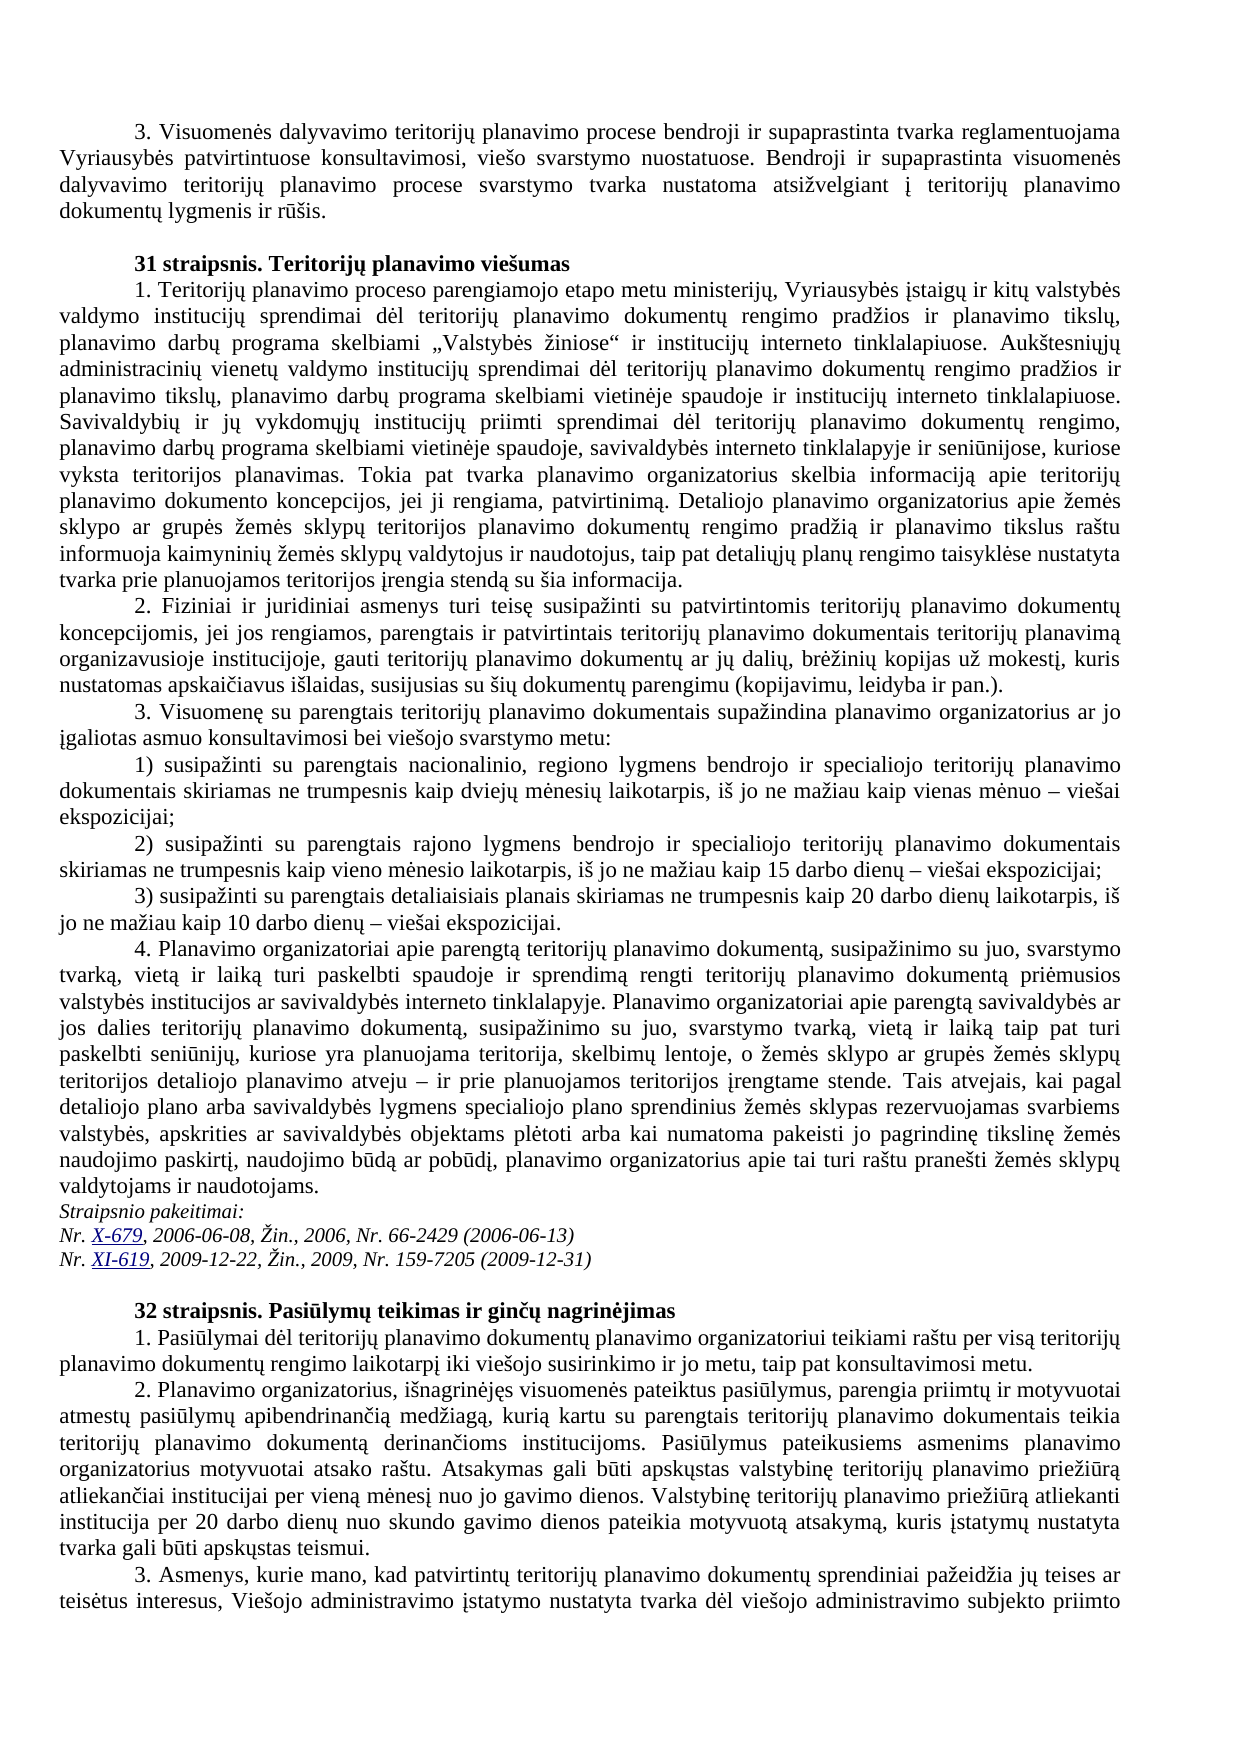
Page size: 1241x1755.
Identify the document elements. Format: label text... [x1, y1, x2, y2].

text 2. Fiziniai ir juridiniai asmenys turi teisę susipažinti su patvirtintomis teritorijų planavimo dokumentų koncepcijomis, jei jos rengiamos, parengtais ir patvirtintais teritorijų planavimo dokumentais teritorijų planavimą organizavusioje institucijoje, gauti teritorijų planavimo dokumentų ar jų dalių, brėžinių kopijas už mokestį, kuris nustatomas apskaičiavus išlaidas, susijusias su šių dokumentų parengimu (kopijavimu, leidyba ir pan.). [59, 592, 1122, 698]
text 1. Pasiūlymai dėl teritorijų planavimo dokumentų planavimo organizatoriui teikiami raštu per visą teritorijų planavimo dokumentų rengimo laikotarpį iki viešojo susirinkimo ir jo metu, taip pat konsultavimosi metu. [59, 1323, 1122, 1376]
text 1. Teritorijų planavimo proceso parengiamojo etapo metu ministerijų, Vyriausybės įstaigų ir kitų valstybės valdymo institucijų sprendimai dėl teritorijų planavimo dokumentų rengimo pradžios ir planavimo tikslų, planavimo darbų programa skelbiami „Valstybės žiniose“ ir institucijų interneto tinklalapiuose. Aukštesniųjų administracinių vienetų valdymo institucijų sprendimai dėl teritorijų planavimo dokumentų rengimo pradžios ir planavimo tikslų, planavimo darbų programa skelbiami vietinėje spaudoje ir institucijų interneto tinklalapiuose. Savivaldybių ir jų vykdomųjų institucijų priimti sprendimai dėl teritorijų planavimo dokumentų rengimo, planavimo darbų programa skelbiami vietinėje spaudoje, savivaldybės interneto tinklalapyje ir seniūnijose, kuriose vyksta teritorijos planavimas. Tokia pat tvarka planavimo organizatorius skelbia informaciją apie teritorijų planavimo dokumento koncepcijos, jei ji rengiama, patvirtinimą. Detaliojo planavimo organizatorius apie žemės sklypo ar grupės žemės sklypų teritorijos planavimo dokumentų rengimo pradžią ir planavimo tikslus raštu informuoja kaimyninių žemės sklypų valdytojus ir naudotojus, taip pat detaliųjų planų rengimo taisyklėse nustatyta tvarka prie planuojamos teritorijos įrengia stendą su šia informacija. [59, 276, 1122, 592]
text 3) susipažinti su parengtais detaliaisiais planais skiriamas ne trumpesnis kaip 20 darbo dienų laikotarpis, iš jo ne mažiau kaip 10 darbo dienų – viešai ekspozicijai. [59, 882, 1122, 935]
text Nr. XI-619, 2009-12-22, Žin., 2009, Nr. 159-7205 (2009-12-31) [59, 1247, 1122, 1271]
text 2) susipažinti su parengtais rajono lygmens bendrojo ir specialiojo teritorijų planavimo dokumentais skiriamas ne trumpesnis kaip vieno mėnesio laikotarpis, iš jo ne mažiau kaip 15 darbo dienų – viešai ekspozicijai; [59, 830, 1122, 882]
text 4. Planavimo organizatoriai apie parengtą teritorijų planavimo dokumentą, susipažinimo su juo, svarstymo tvarką, vietą ir laiką turi paskelbti spaudoje ir sprendimą rengti teritorijų planavimo dokumentą priėmusios valstybės institucijos ar savivaldybės interneto tinklalapyje. Planavimo organizatoriai apie parengtą savivaldybės ar jos dalies teritorijų planavimo dokumentą, susipažinimo su juo, svarstymo tvarką, vietą ir laiką taip pat turi paskelbti seniūnijų, kuriose yra planuojama teritorija, skelbimų lentoje, o žemės sklypo ar grupės žemės sklypų teritorijos detaliojo planavimo atveju – ir prie planuojamos teritorijos įrengtame stende. Tais atvejais, kai pagal detaliojo plano arba savivaldybės lygmens specialiojo plano sprendinius žemės sklypas rezervuojamas svarbiems valstybės, apskrities ar savivaldybės objektams plėtoti arba kai numatoma pakeisti jo pagrindinę tikslinę žemės naudojimo paskirtį, naudojimo būdą ar pobūdį, planavimo organizatorius apie tai turi raštu pranešti žemės sklypų valdytojams ir naudotojams. [59, 935, 1122, 1199]
text 3. Asmenys, kurie mano, kad patvirtintų teritorijų planavimo dokumentų sprendiniai pažeidžia jų teises ar teisėtus interesus, Viešojo administravimo įstatymo nustatyta tvarka dėl viešojo administravimo subjekto priimto [59, 1561, 1122, 1613]
text Straipsnio pakeitimai: [59, 1199, 1122, 1223]
text 31 straipsnis. Teritorijų planavimo viešumas [59, 250, 1122, 276]
text 3. Visuomenės dalyvavimo teritorijų planavimo procese bendroji ir supaprastinta tvarka reglamentuojama Vyriausybės patvirtintuose konsultavimosi, viešo svarstymo nuostatuose. Bendroji ir supaprastinta visuomenės dalyvavimo teritorijų planavimo procese svarstymo tvarka nustatoma atsižvelgiant į teritorijų planavimo dokumentų lygmenis ir rūšis. [59, 118, 1122, 223]
text 32 straipsnis. Pasiūlymų teikimas ir ginčų nagrinėjimas [59, 1297, 1122, 1323]
text 3. Visuomenę su parengtais teritorijų planavimo dokumentais supažindina planavimo organizatorius ar jo įgaliotas asmuo konsultavimosi bei viešojo svarstymo metu: [59, 698, 1122, 751]
text 1) susipažinti su parengtais nacionalinio, regiono lygmens bendrojo ir specialiojo teritorijų planavimo dokumentais skiriamas ne trumpesnis kaip dviejų mėnesių laikotarpis, iš jo ne mažiau kaip vienas mėnuo – viešai ekspozicijai; [59, 751, 1122, 830]
text 2. Planavimo organizatorius, išnagrinėjęs visuomenės pateiktus pasiūlymus, parengia priimtų ir motyvuotai atmestų pasiūlymų apibendrinančią medžiagą, kurią kartu su parengtais teritorijų planavimo dokumentais teikia teritorijų planavimo dokumentą derinančioms institucijoms. Pasiūlymus pateikusiems asmenims planavimo organizatorius motyvuotai atsako raštu. Atsakymas gali būti apskųstas valstybinę teritorijų planavimo priežiūrą atliekančiai institucijai per vieną mėnesį nuo jo gavimo dienos. Valstybinę teritorijų planavimo priežiūrą atliekanti institucija per 20 darbo dienų nuo skundo gavimo dienos pateikia motyvuotą atsakymą, kuris įstatymų nustatyta tvarka gali būti apskųstas teismui. [59, 1376, 1122, 1561]
text Nr. X-679, 2006-06-08, Žin., 2006, Nr. 66-2429 (2006-06-13) [59, 1223, 1122, 1247]
